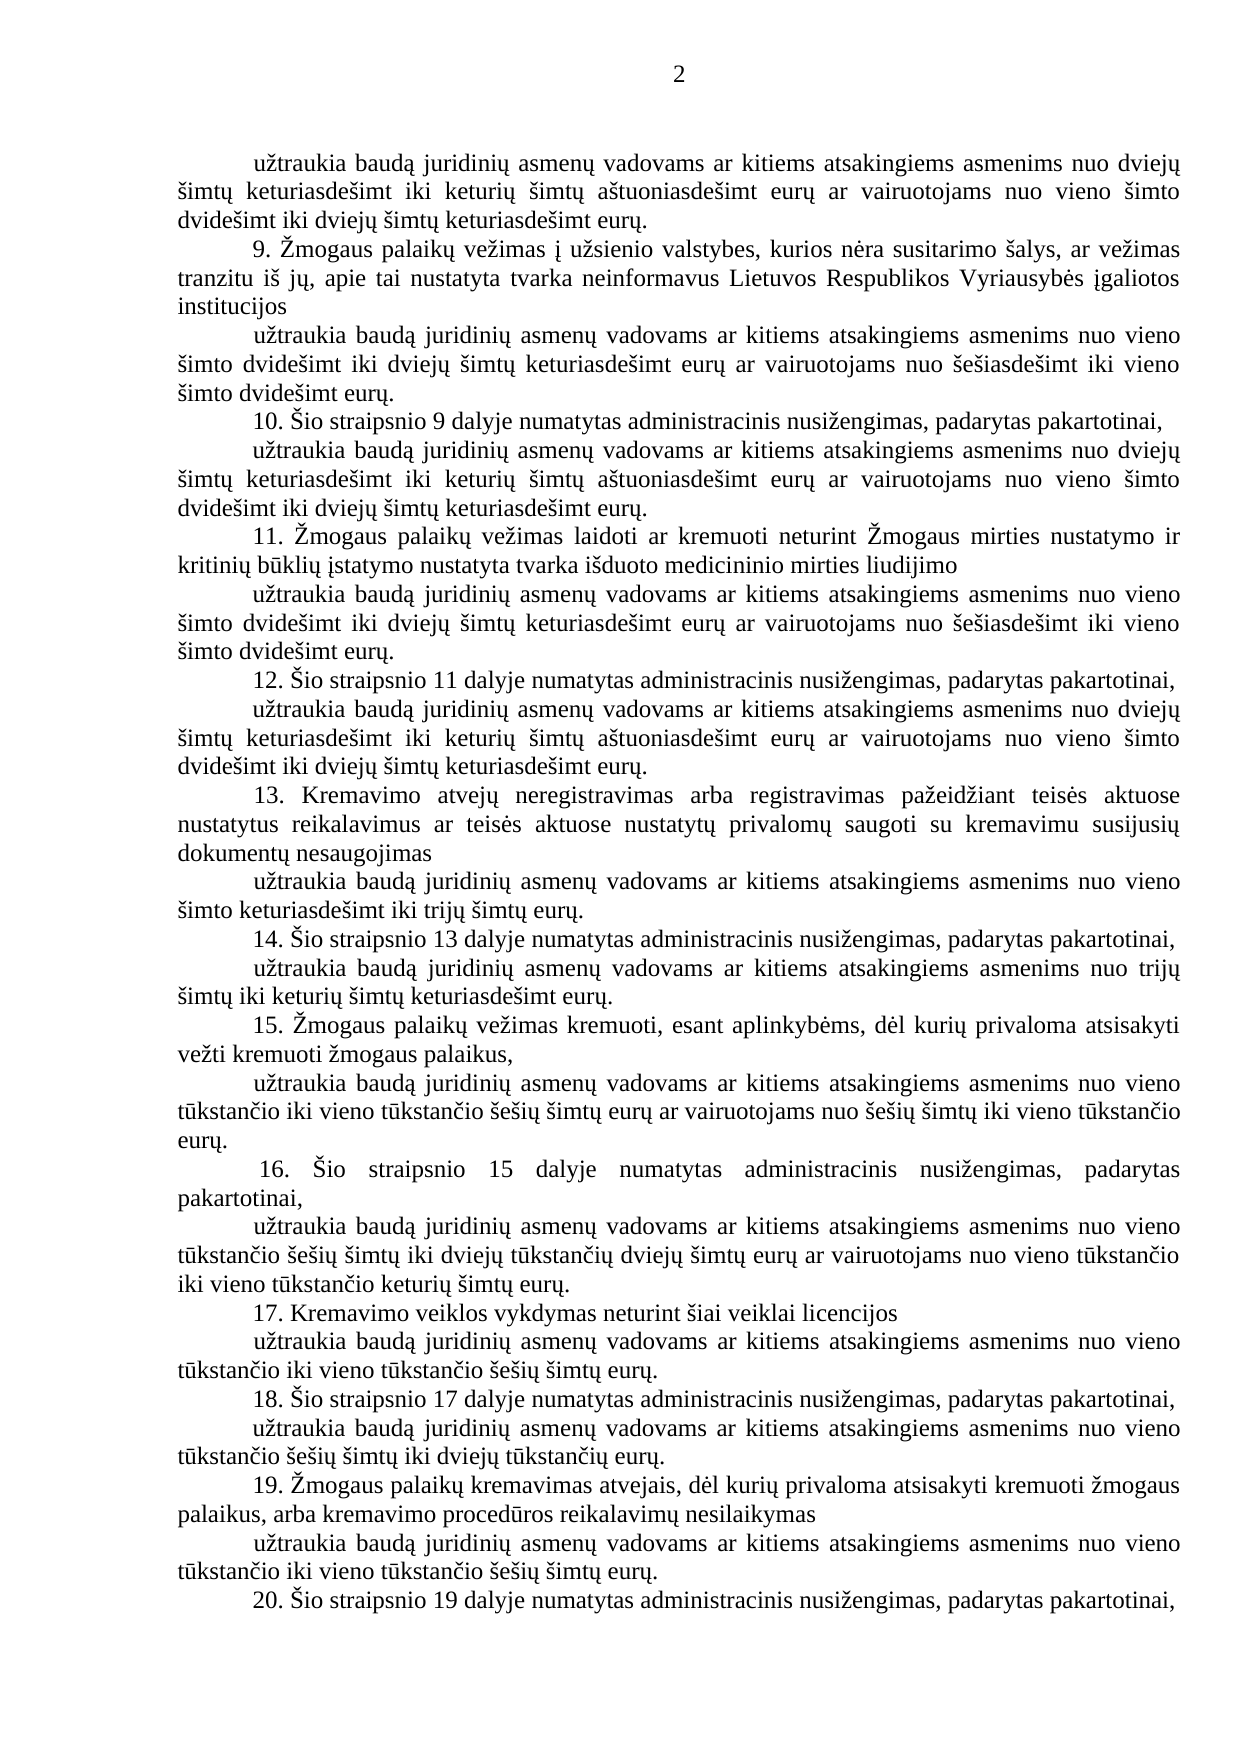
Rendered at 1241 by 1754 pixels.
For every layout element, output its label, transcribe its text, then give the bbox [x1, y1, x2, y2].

text užtraukia baudą juridinių asmenų vadovams ar kitiems atsakingiems asmenims nuo vieno tūkstančio iki vieno tūkstančio šešių šimtų eurų. [177, 1326, 1181, 1384]
text užtraukia baudą juridinių asmenų vadovams ar kitiems atsakingiems asmenims nuo vieno šimto dvidešimt iki dviejų šimtų keturiasdešimt eurų ar vairuotojams nuo šešiasdešimt iki vieno šimto dvidešimt eurų. [177, 579, 1181, 665]
text užtraukia baudą juridinių asmenų vadovams ar kitiems atsakingiems asmenims nuo vieno tūkstančio iki vieno tūkstančio šešių šimtų eurų ar vairuotojams nuo šešių šimtų iki vieno tūkstančio eurų. [177, 1068, 1181, 1154]
text užtraukia baudą juridinių asmenų vadovams ar kitiems atsakingiems asmenims nuo dviejų šimtų keturiasdešimt iki keturių šimtų aštuoniasdešimt eurų ar vairuotojams nuo vieno šimto dvidešimt iki dviejų šimtų keturiasdešimt eurų. [177, 435, 1181, 521]
text užtraukia baudą juridinių asmenų vadovams ar kitiems atsakingiems asmenims nuo vieno tūkstančio šešių šimtų iki dviejų tūkstančių dviejų šimtų eurų ar vairuotojams nuo vieno tūkstančio iki vieno tūkstančio keturių šimtų eurų. [177, 1211, 1181, 1298]
text 9. Žmogaus palaikų vežimas į užsienio valstybes, kurios nėra susitarimo šalys, ar vežimas tranzitu iš jų, apie tai nustatyta tvarka neinformavus Lietuvos Respublikos Vyriausybės įgaliotos institucijos [177, 234, 1181, 320]
text 12. Šio straipsnio 11 dalyje numatytas administracinis nusižengimas, padarytas pakartotinai, [177, 665, 1181, 694]
text užtraukia baudą juridinių asmenų vadovams ar kitiems atsakingiems asmenims nuo trijų šimtų iki keturių šimtų keturiasdešimt eurų. [177, 953, 1181, 1010]
text 18. Šio straipsnio 17 dalyje numatytas administracinis nusižengimas, padarytas pakartotinai, [177, 1384, 1181, 1413]
text užtraukia baudą juridinių asmenų vadovams ar kitiems atsakingiems asmenims nuo dviejų šimtų keturiasdešimt iki keturių šimtų aštuoniasdešimt eurų ar vairuotojams nuo vieno šimto dvidešimt iki dviejų šimtų keturiasdešimt eurų. [177, 148, 1181, 234]
text 20. Šio straipsnio 19 dalyje numatytas administracinis nusižengimas, padarytas pakartotinai, [177, 1585, 1181, 1614]
text 19. Žmogaus palaikų kremavimas atvejais, dėl kurių privaloma atsisakyti kremuoti žmogaus palaikus, arba kremavimo procedūros reikalavimų nesilaikymas [177, 1470, 1181, 1528]
text užtraukia baudą juridinių asmenų vadovams ar kitiems atsakingiems asmenims nuo vieno šimto keturiasdešimt iki trijų šimtų eurų. [177, 866, 1181, 924]
text 13. Kremavimo atvejų neregistravimas arba registravimas pažeidžiant teisės aktuose nustatytus reikalavimus ar teisės aktuose nustatytų privalomų saugoti su kremavimu susijusių dokumentų nesaugojimas [177, 780, 1181, 866]
text užtraukia baudą juridinių asmenų vadovams ar kitiems atsakingiems asmenims nuo vieno tūkstančio iki vieno tūkstančio šešių šimtų eurų. [177, 1528, 1181, 1585]
text 14. Šio straipsnio 13 dalyje numatytas administracinis nusižengimas, padarytas pakartotinai, [177, 924, 1181, 953]
text 10. Šio straipsnio 9 dalyje numatytas administracinis nusižengimas, padarytas pakartotinai, [177, 406, 1181, 435]
text 17. Kremavimo veiklos vykdymas neturint šiai veiklai licencijos [177, 1298, 1181, 1326]
text užtraukia baudą juridinių asmenų vadovams ar kitiems atsakingiems asmenims nuo dviejų šimtų keturiasdešimt iki keturių šimtų aštuoniasdešimt eurų ar vairuotojams nuo vieno šimto dvidešimt iki dviejų šimtų keturiasdešimt eurų. [177, 694, 1181, 780]
text užtraukia baudą juridinių asmenų vadovams ar kitiems atsakingiems asmenims nuo vieno tūkstančio šešių šimtų iki dviejų tūkstančių eurų. [177, 1413, 1181, 1470]
text 15. Žmogaus palaikų vežimas kremuoti, esant aplinkybėms, dėl kurių privaloma atsisakyti vežti kremuoti žmogaus palaikus, [177, 1010, 1181, 1068]
text 11. Žmogaus palaikų vežimas laidoti ar kremuoti neturint Žmogaus mirties nustatymo ir kritinių būklių įstatymo nustatyta tvarka išduoto medicininio mirties liudijimo [177, 521, 1181, 579]
text 16. Šio straipsnio 15 dalyje numatytas administracinis nusižengimas, padarytas pakartotinai, [177, 1154, 1181, 1211]
text užtraukia baudą juridinių asmenų vadovams ar kitiems atsakingiems asmenims nuo vieno šimto dvidešimt iki dviejų šimtų keturiasdešimt eurų ar vairuotojams nuo šešiasdešimt iki vieno šimto dvidešimt eurų. [177, 320, 1181, 406]
